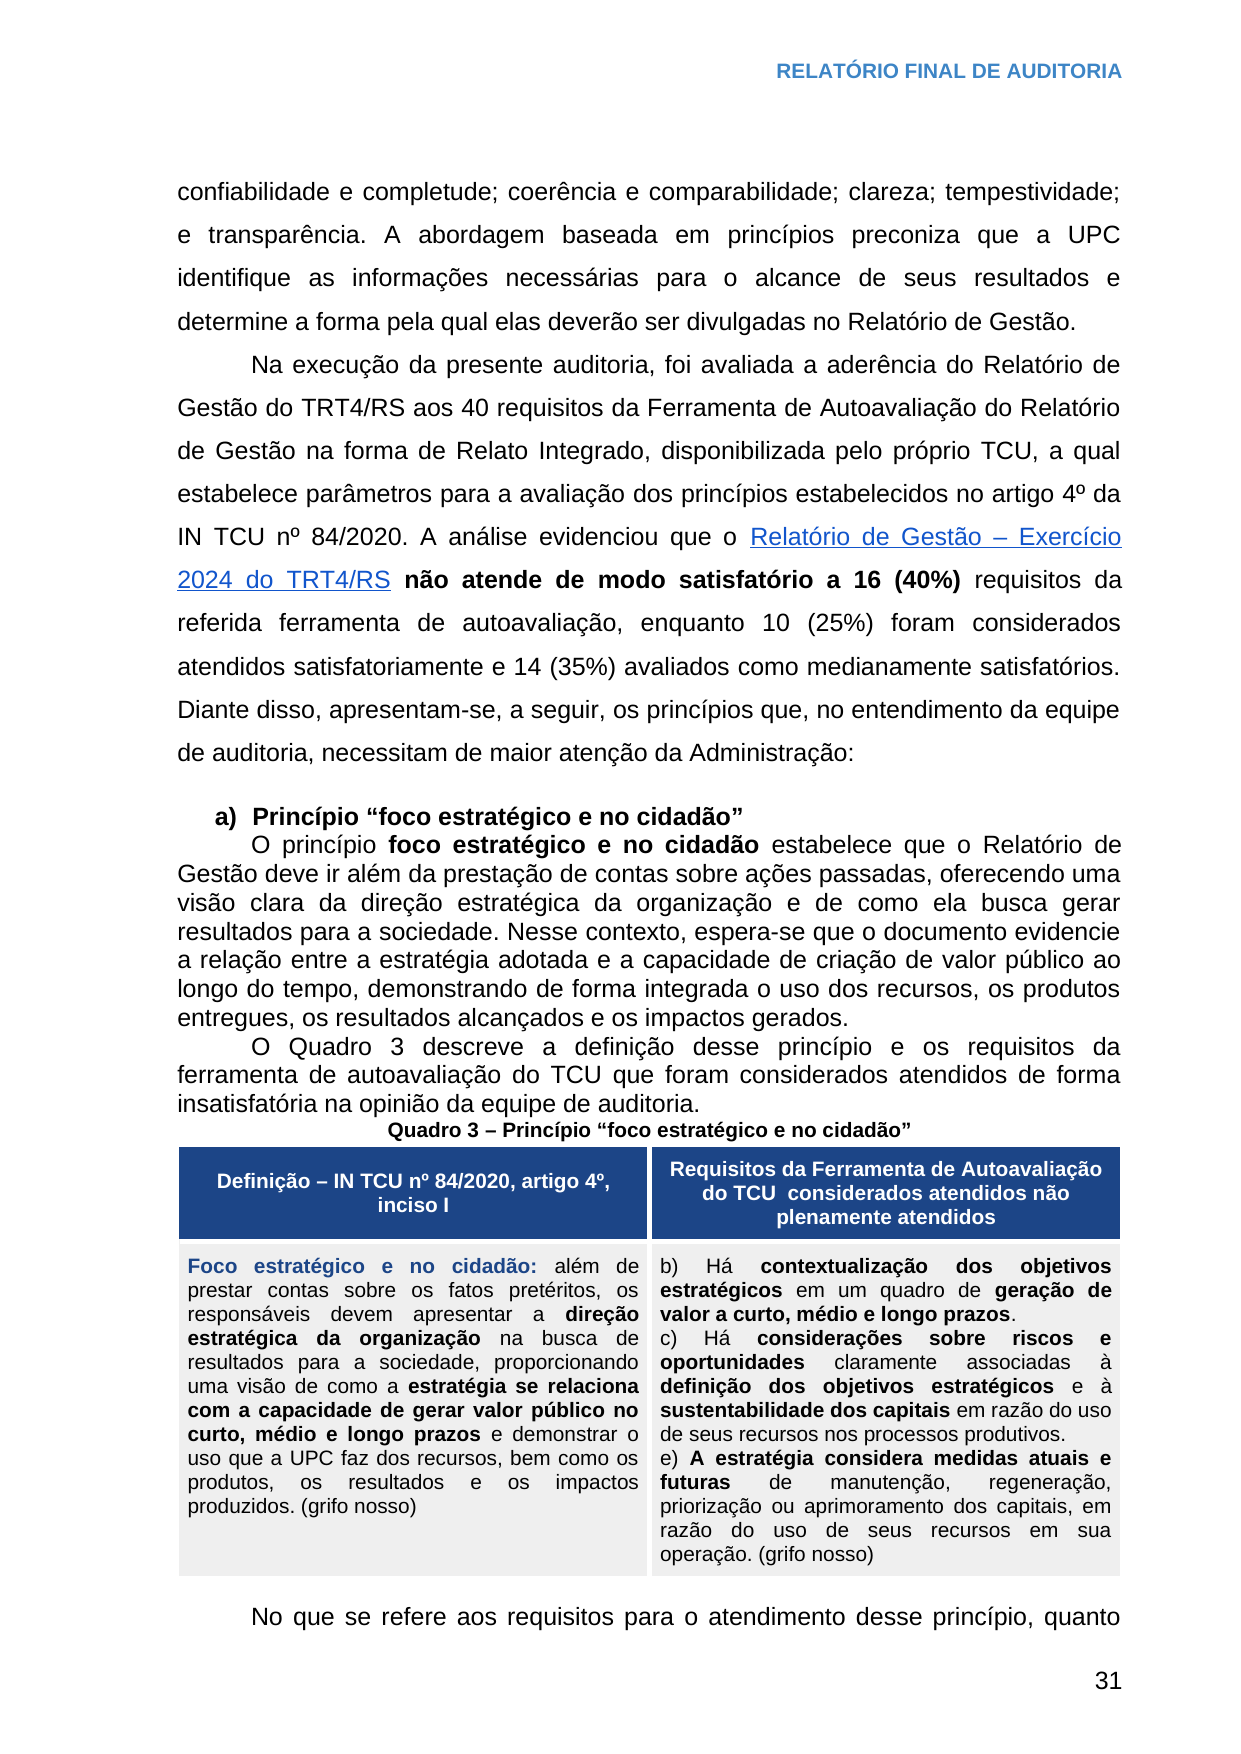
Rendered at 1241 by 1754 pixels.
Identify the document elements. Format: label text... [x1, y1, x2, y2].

table_header Requisitos da Ferramenta de Autoavaliação do TCU considerados atendidos não plenamente atendidos [652, 1147, 1120, 1239]
table_header Definição – IN TCU nº 84/2020, artigo 4º, inciso I [179, 1147, 647, 1239]
text confiabilidade e completude; coerência e comparabilidade; clareza; tempestividade; e transparência. A abordagem baseada em princípios preconiza que a UPC identifique as informações necessárias para o alcance de seus resultados e determine a forma pela qual elas deverão ser divulgadas no Relatório de Gestão. [177, 177, 1122, 335]
text O princípio foco estratégico e no cidadão estabelece que o Relatório de Gestão deve ir além da prestação de contas sobre ações passadas, oferecendo uma visão clara da direção estratégica da organização e de como ela busca gerar resultados para a sociedade. Nesse contexto, espera-se que o documento evidencie a relação entre a estratégia adotada e a capacidade de criação de valor público ao longo do tempo, demonstrando de forma integrada o uso dos recursos, os produtos entregues, os resultados alcançados e os impactos gerados. [177, 830, 1122, 1032]
text Na execução da presente auditoria, foi avaliada a aderência do Relatório de Gestão do TRT4/RS aos 40 requisitos da Ferramenta de Autoavaliação do Relatório de Gestão na forma de Relato Integrado, disponibilizada pelo próprio TCU, a qual estabelece parâmetros para a avaliação dos princípios estabelecidos no artigo 4º da IN TCU nº 84/2020. A análise evidenciou que o Relatório de Gestão – Exercício 2024 do TRT4/RS não atende de modo satisfatório a 16 (40%) requisitos da referida ferramenta de autoavaliação, enquanto 10 (25%) foram considerados atendidos satisfatoriamente e 14 (35%) avaliados como medianamente satisfatórios. Diante disso, apresentam-se, a seguir, os princípios que, no entendimento da equipe de auditoria, necessitam de maior atenção da Administração: [177, 349, 1122, 766]
subtitle Princípio “foco estratégico e no cidadão” [214, 802, 1122, 830]
text No que se refere aos requisitos para o atendimento desse princípio, quanto [177, 1602, 1122, 1631]
table_cell Foco estratégico e no cidadão: além de prestar contas sobre os fatos pretéritos, os responsáveis devem apresentar a direção estratégica da organização na busca de resultados para a sociedade, proporcionando uma visão de como a estratégia se relaciona com a capacidade de gerar valor público no curto, médio e longo prazos e demonstrar o uso que a UPC faz dos recursos, bem como os produtos, os resultados e os impactos produzidos. (grifo nosso) [179, 1240, 647, 1576]
text O Quadro 3 descreve a definição desse princípio e os requisitos da ferramenta de autoavaliação do TCU que foram considerados atendidos de forma insatisfatória na opinião da equipe de auditoria. [177, 1032, 1122, 1118]
table_cell b) Há contextualização dos objetivos estratégicos em um quadro de geração de valor a curto, médio e longo prazos. c) Há considerações sobre riscos e oportunidades claramente associadas à definição dos objetivos estratégicos e à sustentabilidade dos capitais em razão do uso de seus recursos nos processos produtivos. e) A estratégia considera medidas atuais e futuras de manutenção, regeneração, priorização ou aprimoramento dos capitais, em razão do uso de seus recursos em sua operação. (grifo nosso) [652, 1244, 1120, 1576]
text Quadro 3 – Princípio “foco estratégico e no cidadão” [177, 1118, 1122, 1142]
